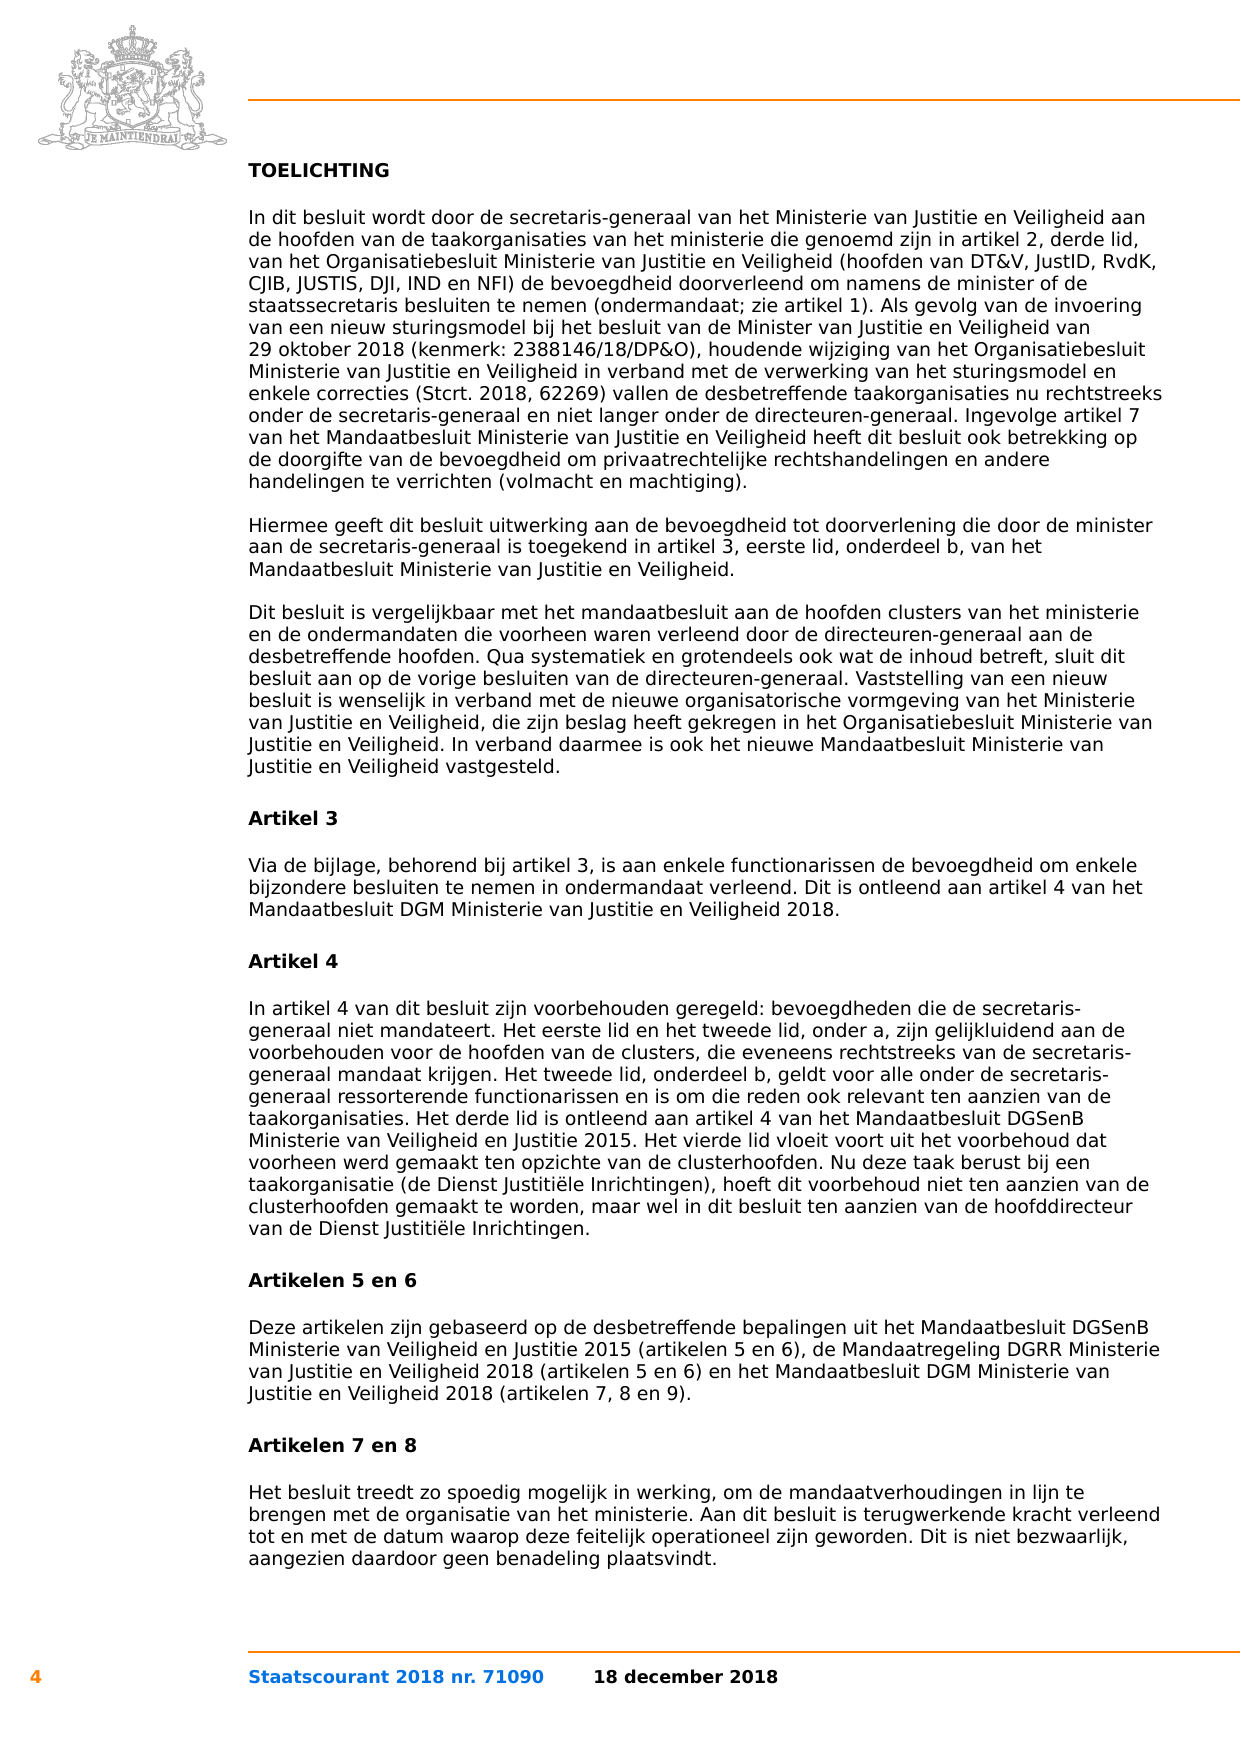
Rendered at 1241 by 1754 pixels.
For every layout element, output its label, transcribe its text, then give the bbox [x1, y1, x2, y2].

text Hiermee geeft dit besluit uitwerking aan de bevoegdheid tot doorverlening die door de minister aan de secretaris-generaal is toegekend in artikel 3, eerste lid, onderdeel b, van het Mandaatbesluit Ministerie van Justitie en Veiligheid. [248, 514, 1163, 580]
text In dit besluit wordt door de secretaris-generaal van het Ministerie van Justitie en Veiligheid aan de hoofden van de taakorganisaties van het ministerie die genoemd zijn in artikel 2, derde lid, van het Organisatiebesluit Ministerie van Justitie en Veiligheid (hoofden van DT&V, JustID, RvdK, CJIB, JUSTIS, DJI, IND en NFI) de bevoegdheid doorverleend om namens de minister of de staatssecretaris besluiten te nemen (ondermandaat; zie artikel 1). Als gevolg van de invoering van een nieuw sturingsmodel bij het besluit van de Minister van Justitie en Veiligheid van 29 oktober 2018 (kenmerk: 2388146/18/DP&O), houdende wijziging van het Organisatiebesluit Ministerie van Justitie en Veiligheid in verband met de verwerking van het sturingsmodel en enkele correcties (Stcrt. 2018, 62269) vallen de desbetreffende taakorganisaties nu rechtstreeks onder de secretaris-generaal en niet langer onder de directeuren-generaal. Ingevolge artikel 7 van het Mandaatbesluit Ministerie van Justitie en Veiligheid heeft dit besluit ook betrekking op de doorgifte van de bevoegdheid om privaatrechtelijke rechtshandelingen en andere handelingen te verrichten (volmacht en machtiging). [248, 207, 1163, 493]
subtitle Artikelen 5 en 6 [248, 1270, 1163, 1292]
subtitle Artikelen 7 en 8 [248, 1435, 1163, 1457]
subtitle TOELICHTING [248, 160, 1163, 182]
picture [38, 25, 227, 150]
text Deze artikelen zijn gebaseerd op de desbetreffende bepalingen uit het Mandaatbesluit DGSenB Ministerie van Veiligheid en Justitie 2015 (artikelen 5 en 6), de Mandaatregeling DGRR Ministerie van Justitie en Veiligheid 2018 (artikelen 5 en 6) en het Mandaatbesluit DGM Ministerie van Justitie en Veiligheid 2018 (artikelen 7, 8 en 9). [248, 1317, 1163, 1405]
subtitle Artikel 4 [248, 951, 1163, 973]
text Via de bijlage, behorend bij artikel 3, is aan enkele functionarissen de bevoegdheid om enkele bijzondere besluiten te nemen in ondermandaat verleend. Dit is ontleend aan artikel 4 van het Mandaatbesluit DGM Ministerie van Justitie en Veiligheid 2018. [248, 855, 1163, 921]
text Het besluit treedt zo spoedig mogelijk in werking, om de mandaatverhoudingen in lijn te brengen met de organisatie van het ministerie. Aan dit besluit is terugwerkende kracht verleend tot en met de datum waarop deze feitelijk operationeel zijn geworden. Dit is niet bezwaarlijk, aangezien daardoor geen benadeling plaatsvindt. [248, 1482, 1163, 1569]
text In artikel 4 van dit besluit zijn voorbehouden geregeld: bevoegdheden die de secretaris-generaal niet mandateert. Het eerste lid en het tweede lid, onder a, zijn gelijkluidend aan de voorbehouden voor de hoofden van de clusters, die eveneens rechtstreeks van de secretaris-generaal mandaat krijgen. Het tweede lid, onderdeel b, geldt voor alle onder de secretaris-generaal ressorterende functionarissen en is om die reden ook relevant ten aanzien van de taakorganisaties. Het derde lid is ontleend aan artikel 4 van het Mandaatbesluit DGSenB Ministerie van Veiligheid en Justitie 2015. Het vierde lid vloeit voort uit het voorbehoud dat voorheen werd gemaakt ten opzichte van de clusterhoofden. Nu deze taak berust bij een taakorganisatie (de Dienst Justitiële Inrichtingen), hoeft dit voorbehoud niet ten aanzien van de clusterhoofden gemaakt te worden, maar wel in dit besluit ten aanzien van de hoofddirecteur van de Dienst Justitiële Inrichtingen. [248, 998, 1163, 1240]
subtitle Artikel 3 [248, 808, 1163, 830]
text Dit besluit is vergelijkbaar met het mandaatbesluit aan de hoofden clusters van het ministerie en de ondermandaten die voorheen waren verleend door de directeuren-generaal aan de desbetreffende hoofden. Qua systematiek en grotendeels ook wat de inhoud betreft, sluit dit besluit aan op de vorige besluiten van de directeuren-generaal. Vaststelling van een nieuw besluit is wenselijk in verband met de nieuwe organisatorische vormgeving van het Ministerie van Justitie en Veiligheid, die zijn beslag heeft gekregen in het Organisatiebesluit Ministerie van Justitie en Veiligheid. In verband daarmee is ook het nieuwe Mandaatbesluit Ministerie van Justitie en Veiligheid vastgesteld. [248, 602, 1163, 778]
